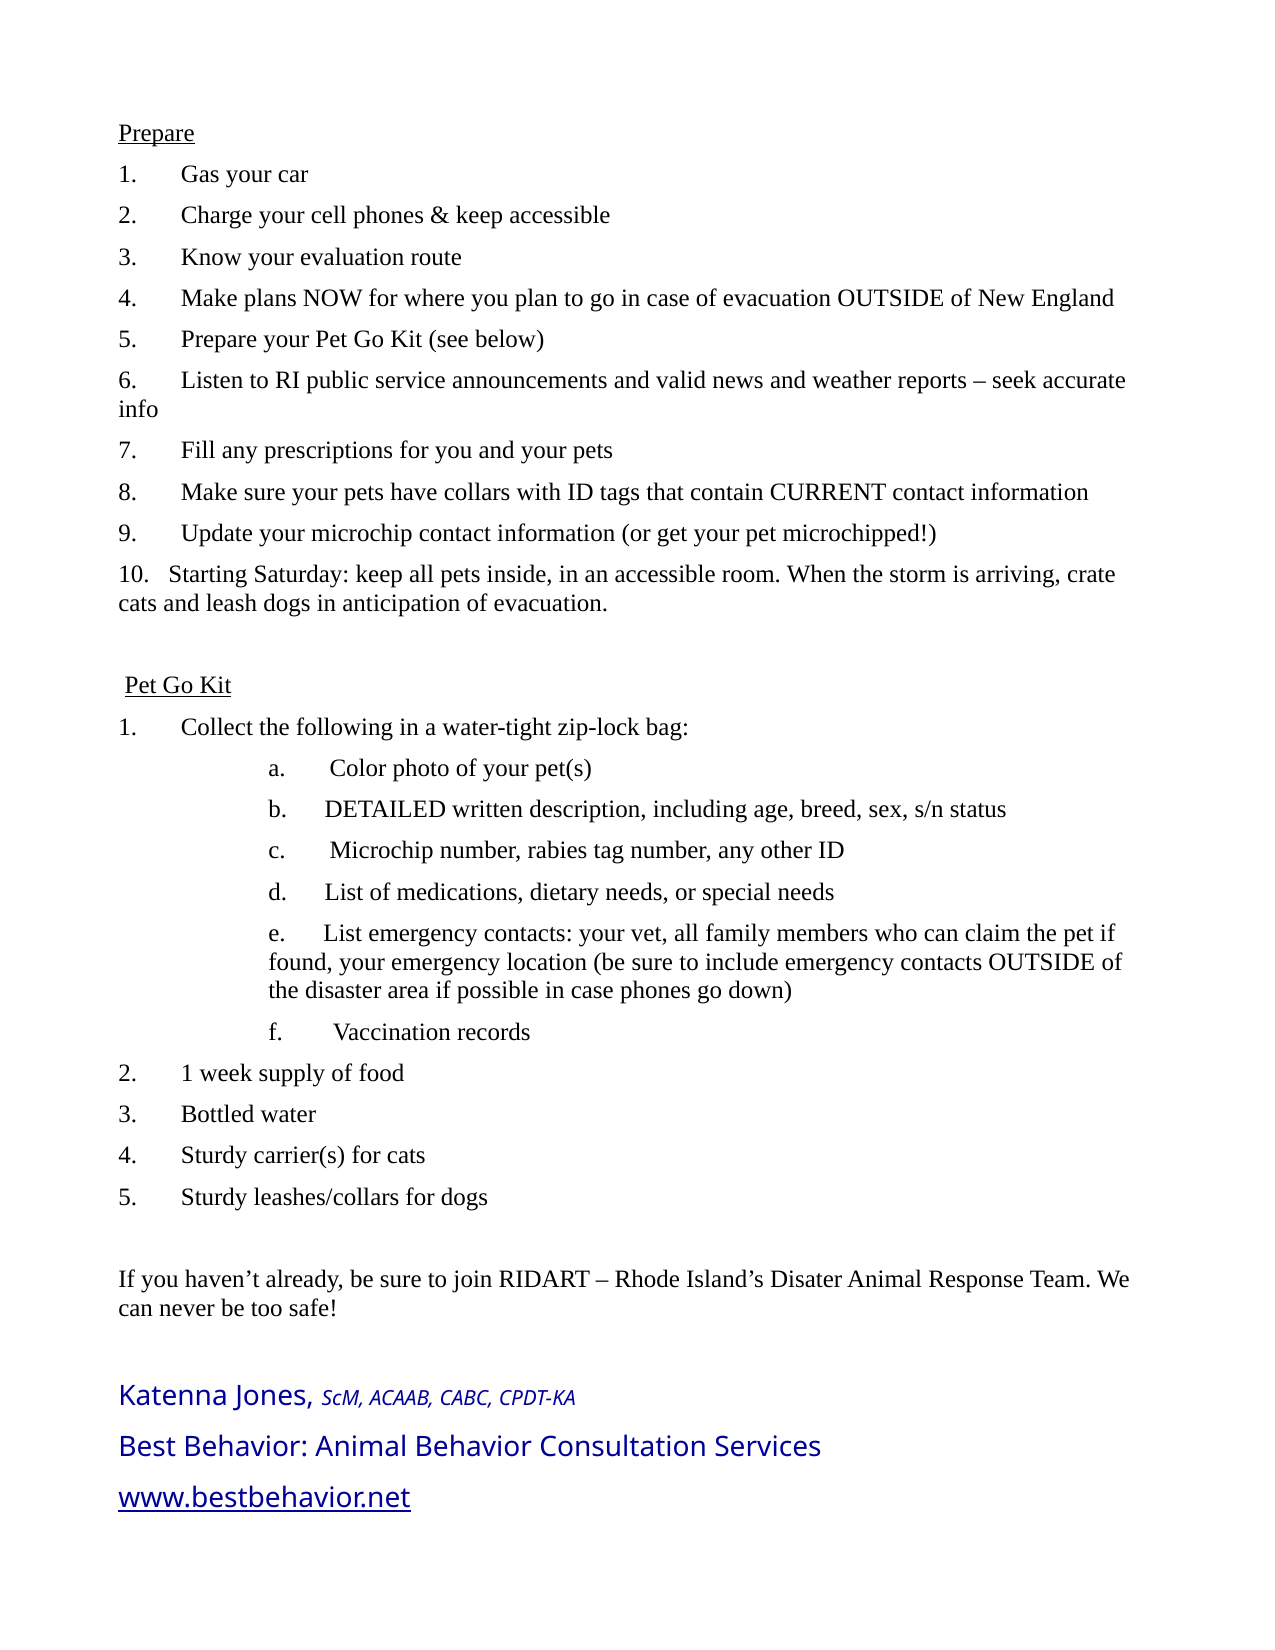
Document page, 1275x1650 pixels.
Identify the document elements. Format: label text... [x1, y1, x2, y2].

text 1. Gas your car [118, 159, 1157, 188]
text f. Vaccination records [268, 1017, 1157, 1046]
text a. Color photo of your pet(s) [268, 753, 1157, 782]
text Pet Go Kit [118, 671, 1157, 699]
text 5. Sturdy leashes/collars for dogs [118, 1182, 1157, 1211]
text Prepare [118, 118, 1157, 147]
text 4. Sturdy carrier(s) for cats [118, 1141, 1157, 1169]
text 2. Charge your cell phones & keep accessible [118, 201, 1157, 229]
text Katenna Jones, ScM, ACAAB, CABC, CPDT-KA [118, 1376, 1157, 1414]
text 4. Make plans NOW for where you plan to go in case of evacuation OUTSIDE of New England [118, 283, 1157, 312]
text b. DETAILED written description, including age, breed, sex, s/n status [268, 794, 1157, 823]
text e. List emergency contacts: your vet, all family members who can claim the pet if found, your emergency location (be sure to include emergency contacts OUTSIDE of the disaster area if possible in case phones go down) [268, 918, 1157, 1004]
text 3. Know your evaluation route [118, 242, 1157, 271]
text 10. Starting Saturday: keep all pets inside, in an accessible room. When the storm is arriving, crate cats and leash dogs in anticipation of evacuation. [118, 559, 1157, 617]
text If you haven’t already, be sure to join RIDART – Rhode Island’s Disater Animal Response Team. We can never be too safe! [118, 1264, 1157, 1322]
text d. List of medications, dietary needs, or special needs [268, 877, 1157, 906]
text www.bestbehavior.net [118, 1477, 1157, 1516]
text 5. Prepare your Pet Go Kit (see below) [118, 324, 1157, 353]
text c. Microchip number, rabies tag number, any other ID [268, 836, 1157, 864]
text 3. Bottled water [118, 1099, 1157, 1128]
text 2. 1 week supply of food [118, 1058, 1157, 1087]
text Best Behavior: Animal Behavior Consultation Services [118, 1426, 1157, 1465]
text 1. Collect the following in a water-tight zip-lock bag: [118, 712, 1157, 741]
text 6. Listen to RI public service announcements and valid news and weather reports – seek accurate info [118, 366, 1157, 423]
text 9. Update your microchip contact information (or get your pet microchipped!) [118, 518, 1157, 547]
text 7. Fill any prescriptions for you and your pets [118, 436, 1157, 464]
text 8. Make sure your pets have collars with ID tags that contain CURRENT contact information [118, 477, 1157, 506]
